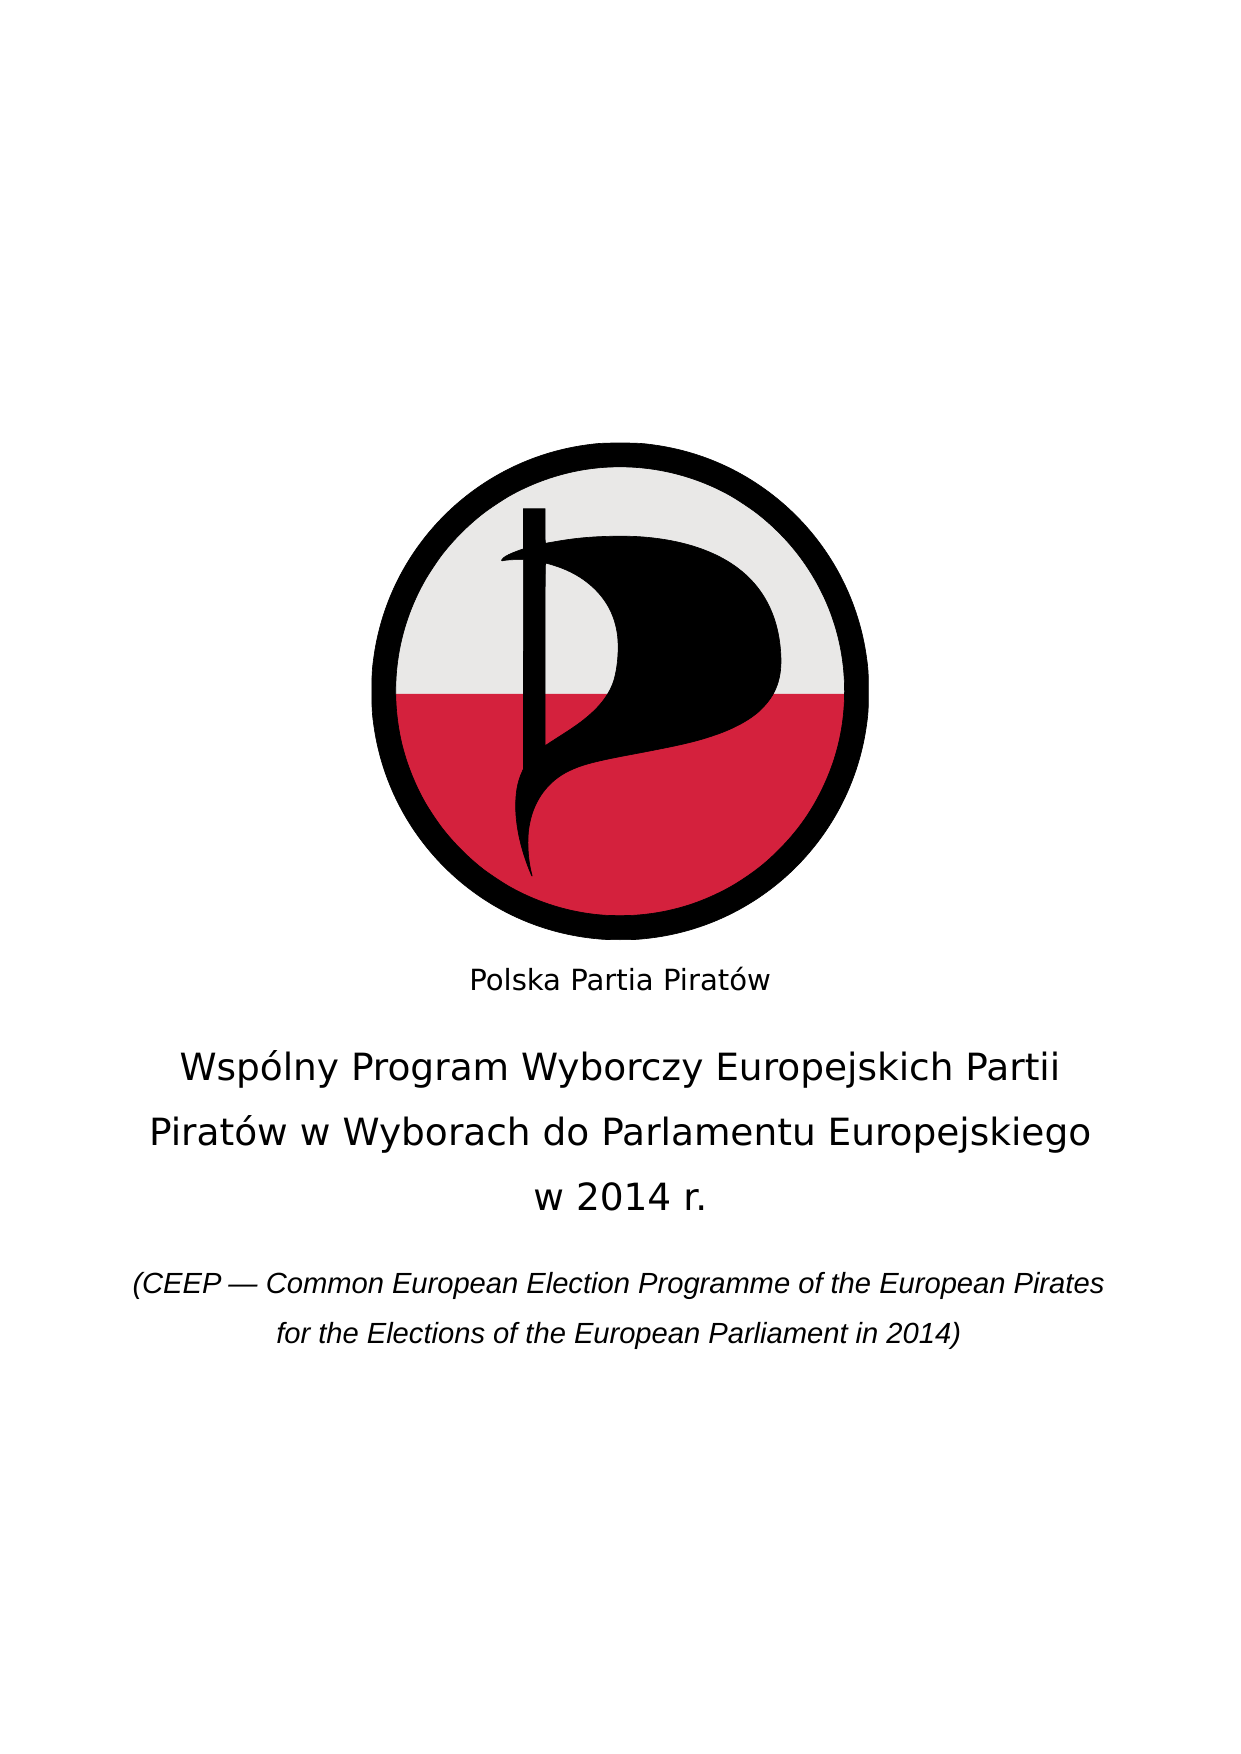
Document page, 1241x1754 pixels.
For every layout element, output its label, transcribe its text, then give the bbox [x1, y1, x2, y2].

subtitle (CEEP — Common European Election Programme of the European Pirates for the Elections of the European Parliament in 2014) [118, 1266, 1122, 1350]
title Wspólny Program Wyborczy Europejskich Partii Piratów w Wyborach do Parlamentu Europejskiego w 2014 r. [118, 1045, 1122, 1220]
text Polska Partia Piratów [118, 963, 1122, 997]
